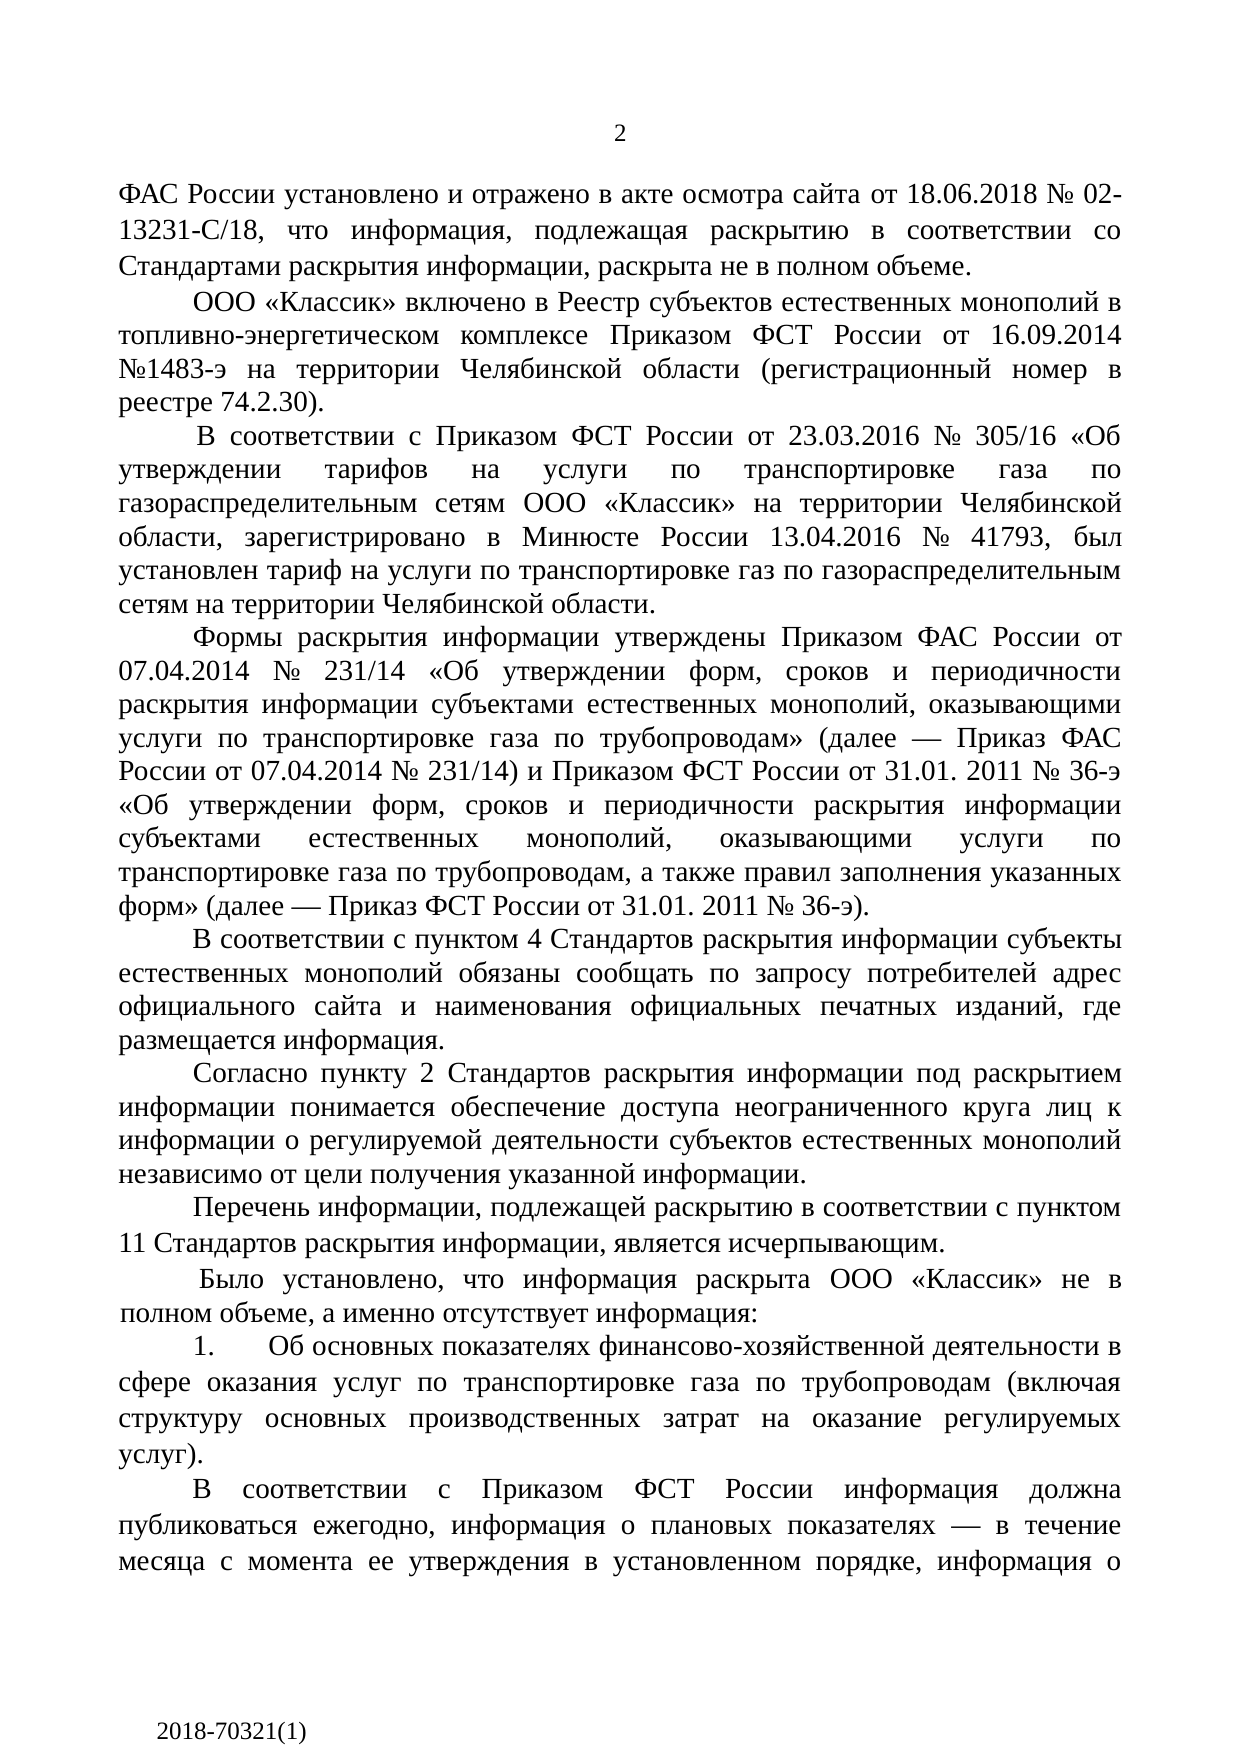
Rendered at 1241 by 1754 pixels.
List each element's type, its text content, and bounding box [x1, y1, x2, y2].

text Было установлено, что информация раскрыта ООО «Классик» не в полном объеме, а именно отсутствует информация: [120, 1261, 1122, 1328]
text ООО «Классик» включено в Реестр субъектов естественных монополий в топливно-энергетическом комплексе Приказом ФСТ России от 16.09.2014 №1483-э на территории Челябинской области (регистрационный номер в реестре 74.2.30). [118, 284, 1122, 418]
text ФАС России установлено и отражено в акте осмотра сайта от 18.06.2018 № 02-13231-С/18, что информация, подлежащая раскрытию в соответствии со Стандартами раскрытия информации, раскрыта не в полном объеме. [118, 176, 1122, 282]
list В соответствии с Приказом ФСТ России информация должна публиковаться ежегодно, информация о плановых показателях — в течение месяца с момента ее утверждения в установленном порядке, информация о [118, 1472, 1122, 1577]
text Перечень информации, подлежащей раскрытию в соответствии с пунктом 11 Стандартов раскрытия информации, является исчерпывающим. [118, 1189, 1122, 1259]
text В соответствии с Приказом ФСТ России от 23.03.2016 № 305/16 «Об утверждении тарифов на услуги по транспортировке газа по газораспределительным сетям ООО «Классик» на территории Челябинской области, зарегистрировано в Минюсте России 13.04.2016 № 41793, был установлен тариф на услуги по транспортировке газ по газораспределительным сетям на территории Челябинской области. [118, 418, 1122, 619]
text Согласно пункту 2 Стандартов раскрытия информации под раскрытием информации понимается обеспечение доступа неограниченного круга лиц к информации о регулируемой деятельности субъектов естественных монополий независимо от цели получения указанной информации. [118, 1055, 1122, 1189]
text В соответствии с пунктом 4 Стандартов раскрытия информации субъекты естественных монополий обязаны сообщать по запросу потребителей адрес официального сайта и наименования официальных печатных изданий, где размещается информация. [118, 921, 1122, 1055]
list Об основных показателях финансово-хозяйственной деятельности в сфере оказания услуг по транспортировке газа по трубопроводам (включая структуру основных производственных затрат на оказание регулируемых услуг). [118, 1328, 1122, 1469]
text Формы раскрытия информации утверждены Приказом ФАС России от 07.04.2014 № 231/14 «Об утверждении форм, сроков и периодичности раскрытия информации субъектами естественных монополий, оказывающими услуги по транспортировке газа по трубопроводам» (далее — Приказ ФАС России от 07.04.2014 № 231/14) и Приказом ФСТ России от 31.01. 2011 № 36-э «Об утверждении форм, сроков и периодичности раскрытия информации субъектами естественных монополий, оказывающими услуги по транспортировке газа по трубопроводам, а также правил заполнения указанных форм» (далее — Приказ ФСТ России от 31.01. 2011 № 36-э). [118, 619, 1122, 921]
